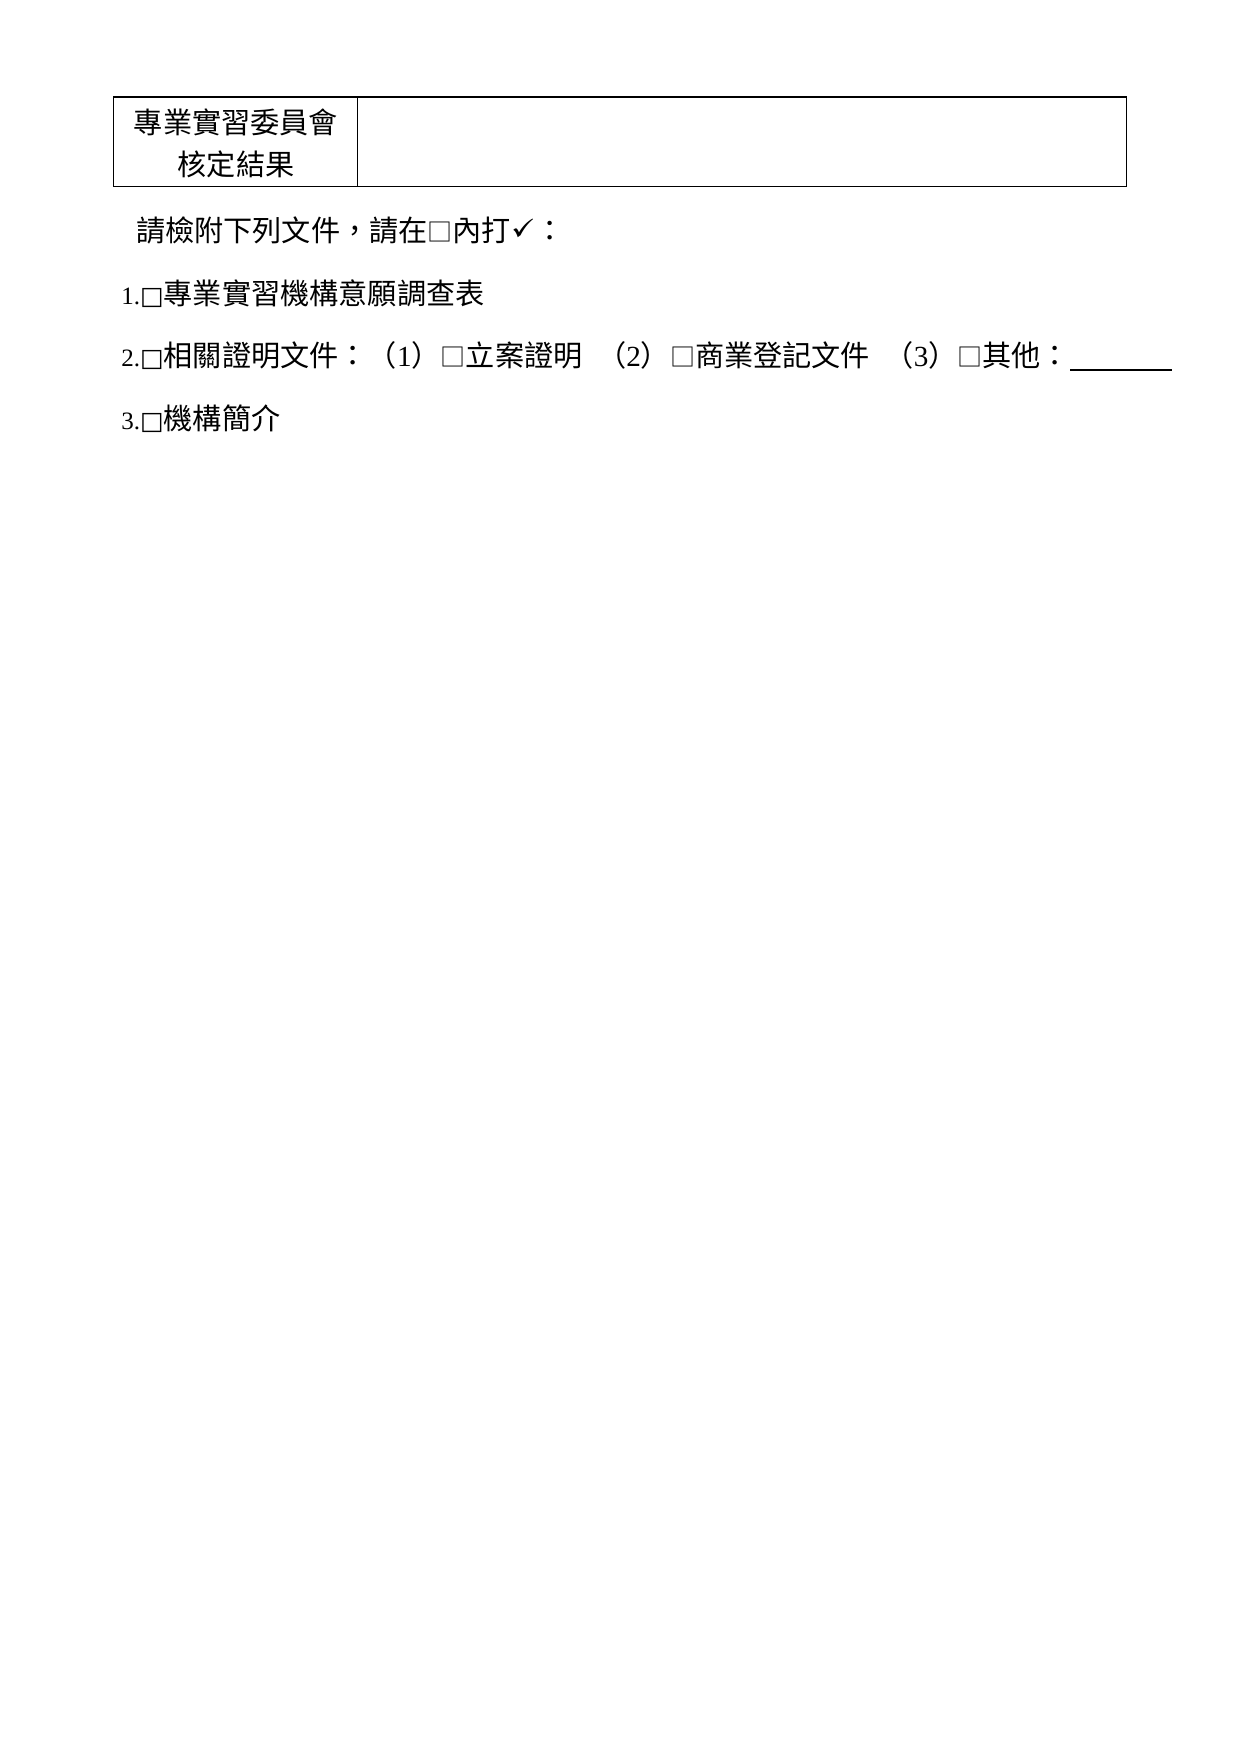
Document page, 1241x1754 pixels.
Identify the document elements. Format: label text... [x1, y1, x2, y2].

table_cell 專業實習委員會 核定結果 [114, 98, 357, 186]
text 1.□專業實習機構意願調查表 [96, 250, 1134, 312]
text 2.□相關證明文件：（1）□立案證明 （2）□商業登記文件 （3）□其他： [96, 312, 1240, 375]
text 3.□機構簡介 [96, 375, 1134, 437]
table_cell [358, 98, 1126, 186]
text 請檢附下列文件，請在□內打： [106, 187, 1134, 250]
